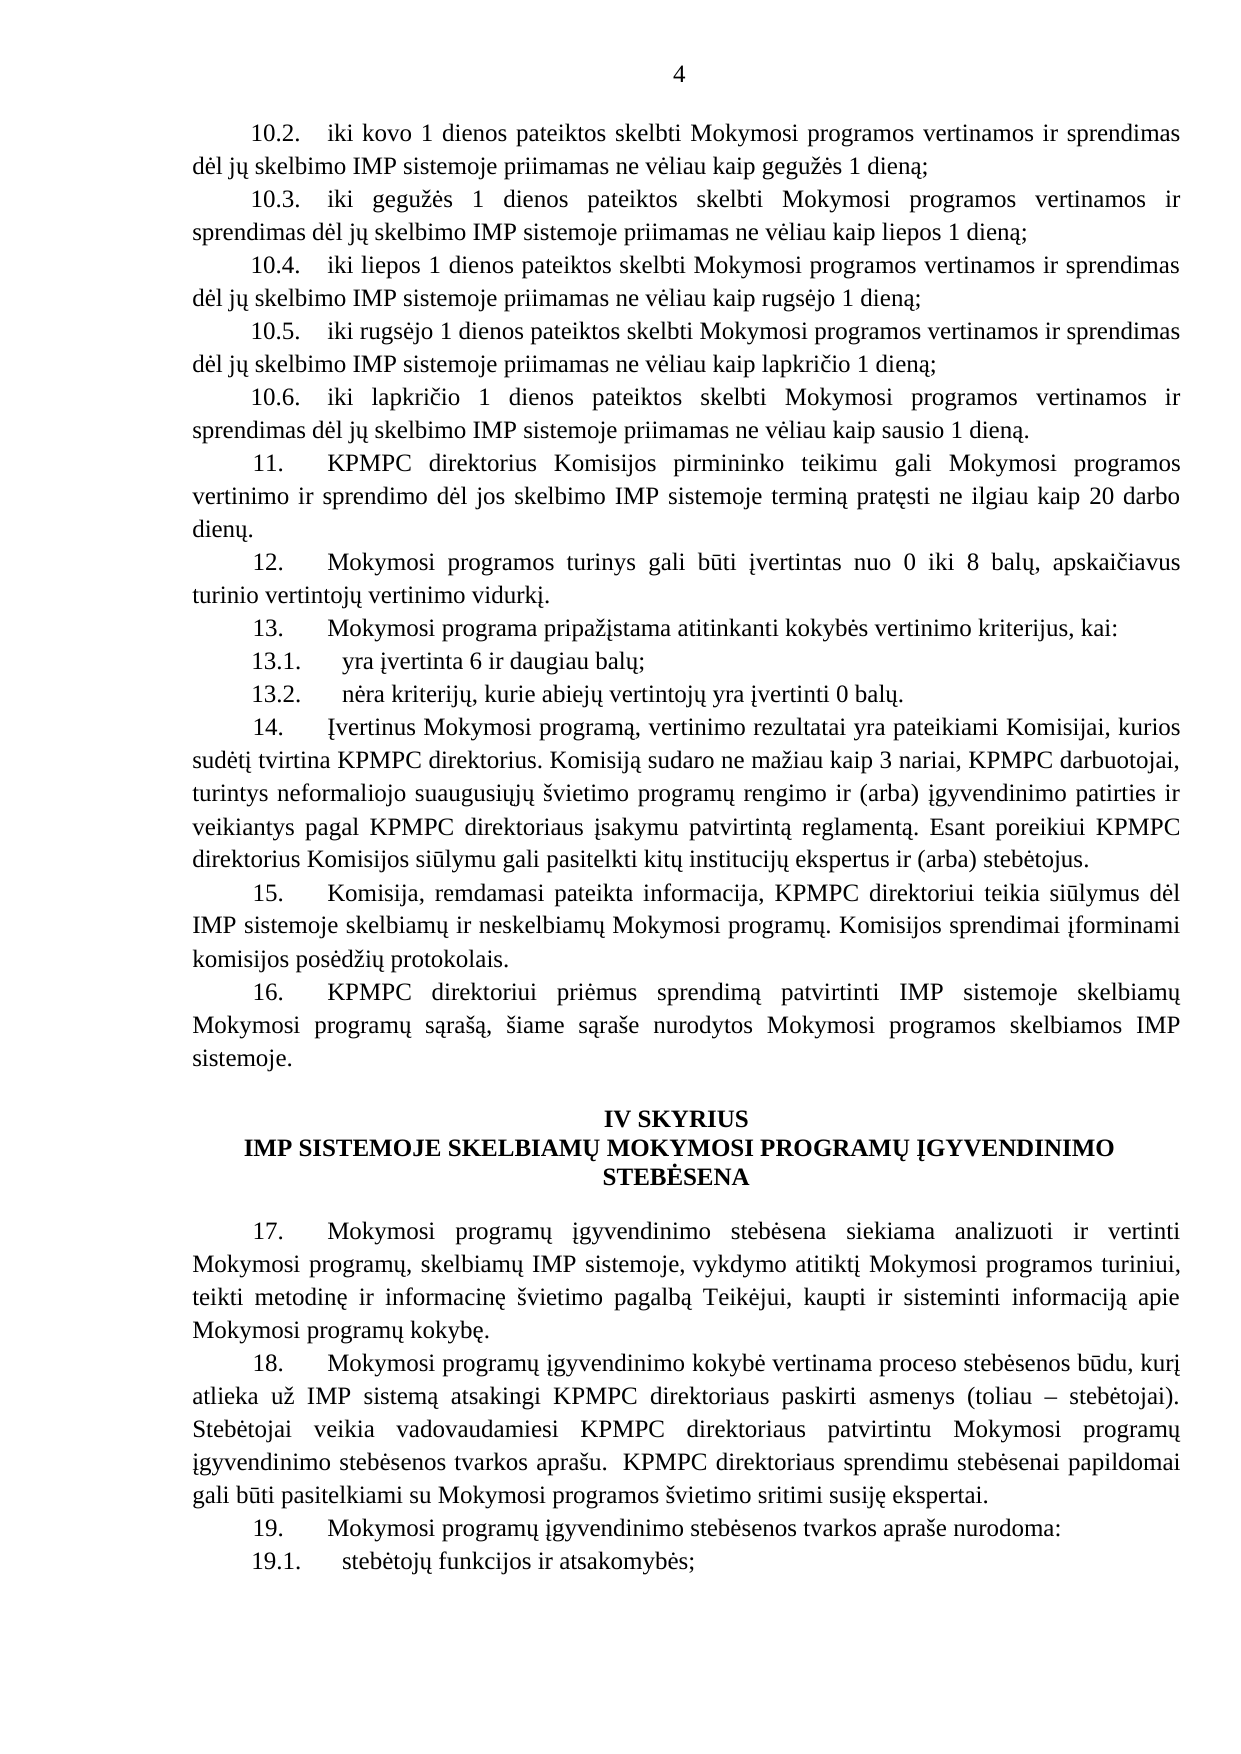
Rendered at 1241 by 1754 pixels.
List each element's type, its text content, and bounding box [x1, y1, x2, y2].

text 19. Mokymosi programų įgyvendinimo stebėsenos tvarkos apraše nurodoma: [192, 1513, 1181, 1542]
text 15. Komisija, remdamasi pateikta informacija, KPMPC direktoriui teikia siūlymus dėl IMP sistemoje skelbiamų ir neskelbiamų Mokymosi programų. Komisijos sprendimai įforminami komisijos posėdžių protokolais. [192, 878, 1181, 972]
text 14. Įvertinus Mokymosi programą, vertinimo rezultatai yra pateikiami Komisijai, kurios sudėtį tvirtina KPMPC direktorius. Komisiją sudaro ne mažiau kaip 3 nariai, KPMPC darbuotojai, turintys neformaliojo suaugusiųjų švietimo programų rengimo ir (arba) įgyvendinimo patirties ir veikiantys pagal KPMPC direktoriaus įsakymu patvirtintą reglamentą. Esant poreikiui KPMPC direktorius Komisijos siūlymu gali pasitelkti kitų institucijų ekspertus ir (arba) stebėtojus. [192, 712, 1181, 873]
text 10.3. iki gegužės 1 dienos pateiktos skelbti Mokymosi programos vertinamos ir sprendimas dėl jų skelbimo IMP sistemoje priimamas ne vėliau kaip liepos 1 dieną; [192, 184, 1181, 246]
text 13.1. yra įvertinta 6 ir daugiau balų; [207, 646, 1181, 675]
text 12. Mokymosi programos turinys gali būti įvertintas nuo 0 iki 8 balų, apskaičiavus turinio vertintojų vertinimo vidurkį. [192, 547, 1181, 609]
text 10.2. iki kovo 1 dienos pateiktos skelbti Mokymosi programos vertinamos ir sprendimas dėl jų skelbimo IMP sistemoje priimamas ne vėliau kaip gegužės 1 dieną; [192, 118, 1181, 180]
text 10.4. iki liepos 1 dienos pateiktos skelbti Mokymosi programos vertinamos ir sprendimas dėl jų skelbimo IMP sistemoje priimamas ne vėliau kaip rugsėjo 1 dieną; [192, 250, 1181, 312]
text 17. Mokymosi programų įgyvendinimo stebėsena siekiama analizuoti ir vertinti Mokymosi programų, skelbiamų IMP sistemoje, vykdymo atitiktį Mokymosi programos turiniui, teikti metodinę ir informacinę švietimo pagalbą Teikėjui, kaupti ir sisteminti informaciją apie Mokymosi programų kokybę. [192, 1216, 1181, 1344]
text 19.1. stebėtojų funkcijos ir atsakomybės; [207, 1546, 1181, 1575]
text 13.2. nėra kriterijų, kurie abiejų vertintojų yra įvertinti 0 balų. [207, 679, 1181, 708]
text IMP SISTEMOJE SKELBIAMŲ MOKYMOSI PROGRAMŲ ĮGYVENDINIMO STEBĖSENA [177, 1133, 1181, 1191]
text IV SKYRIUS [177, 1104, 1181, 1133]
text 11. KPMPC direktorius Komisijos pirmininko teikimu gali Mokymosi programos vertinimo ir sprendimo dėl jos skelbimo IMP sistemoje terminą pratęsti ne ilgiau kaip 20 darbo dienų. [192, 448, 1181, 543]
text 13. Mokymosi programa pripažįstama atitinkanti kokybės vertinimo kriterijus, kai: [192, 613, 1181, 642]
text 18. Mokymosi programų įgyvendinimo kokybė vertinama proceso stebėsenos būdu, kurį atlieka už IMP sistemą atsakingi KPMPC direktoriaus paskirti asmenys (toliau – stebėtojai). Stebėtojai veikia vadovaudamiesi KPMPC direktoriaus patvirtintu Mokymosi programų įgyvendinimo stebėsenos tvarkos aprašu. KPMPC direktoriaus sprendimu stebėsenai papildomai gali būti pasitelkiami su Mokymosi programos švietimo sritimi susiję ekspertai. [192, 1348, 1181, 1509]
text 16. KPMPC direktoriui priėmus sprendimą patvirtinti IMP sistemoje skelbiamų Mokymosi programų sąrašą, šiame sąraše nurodytos Mokymosi programos skelbiamos IMP sistemoje. [192, 977, 1181, 1071]
text 10.5. iki rugsėjo 1 dienos pateiktos skelbti Mokymosi programos vertinamos ir sprendimas dėl jų skelbimo IMP sistemoje priimamas ne vėliau kaip lapkričio 1 dieną; [192, 316, 1181, 378]
text 10.6. iki lapkričio 1 dienos pateiktos skelbti Mokymosi programos vertinamos ir sprendimas dėl jų skelbimo IMP sistemoje priimamas ne vėliau kaip sausio 1 dieną. [192, 382, 1181, 444]
